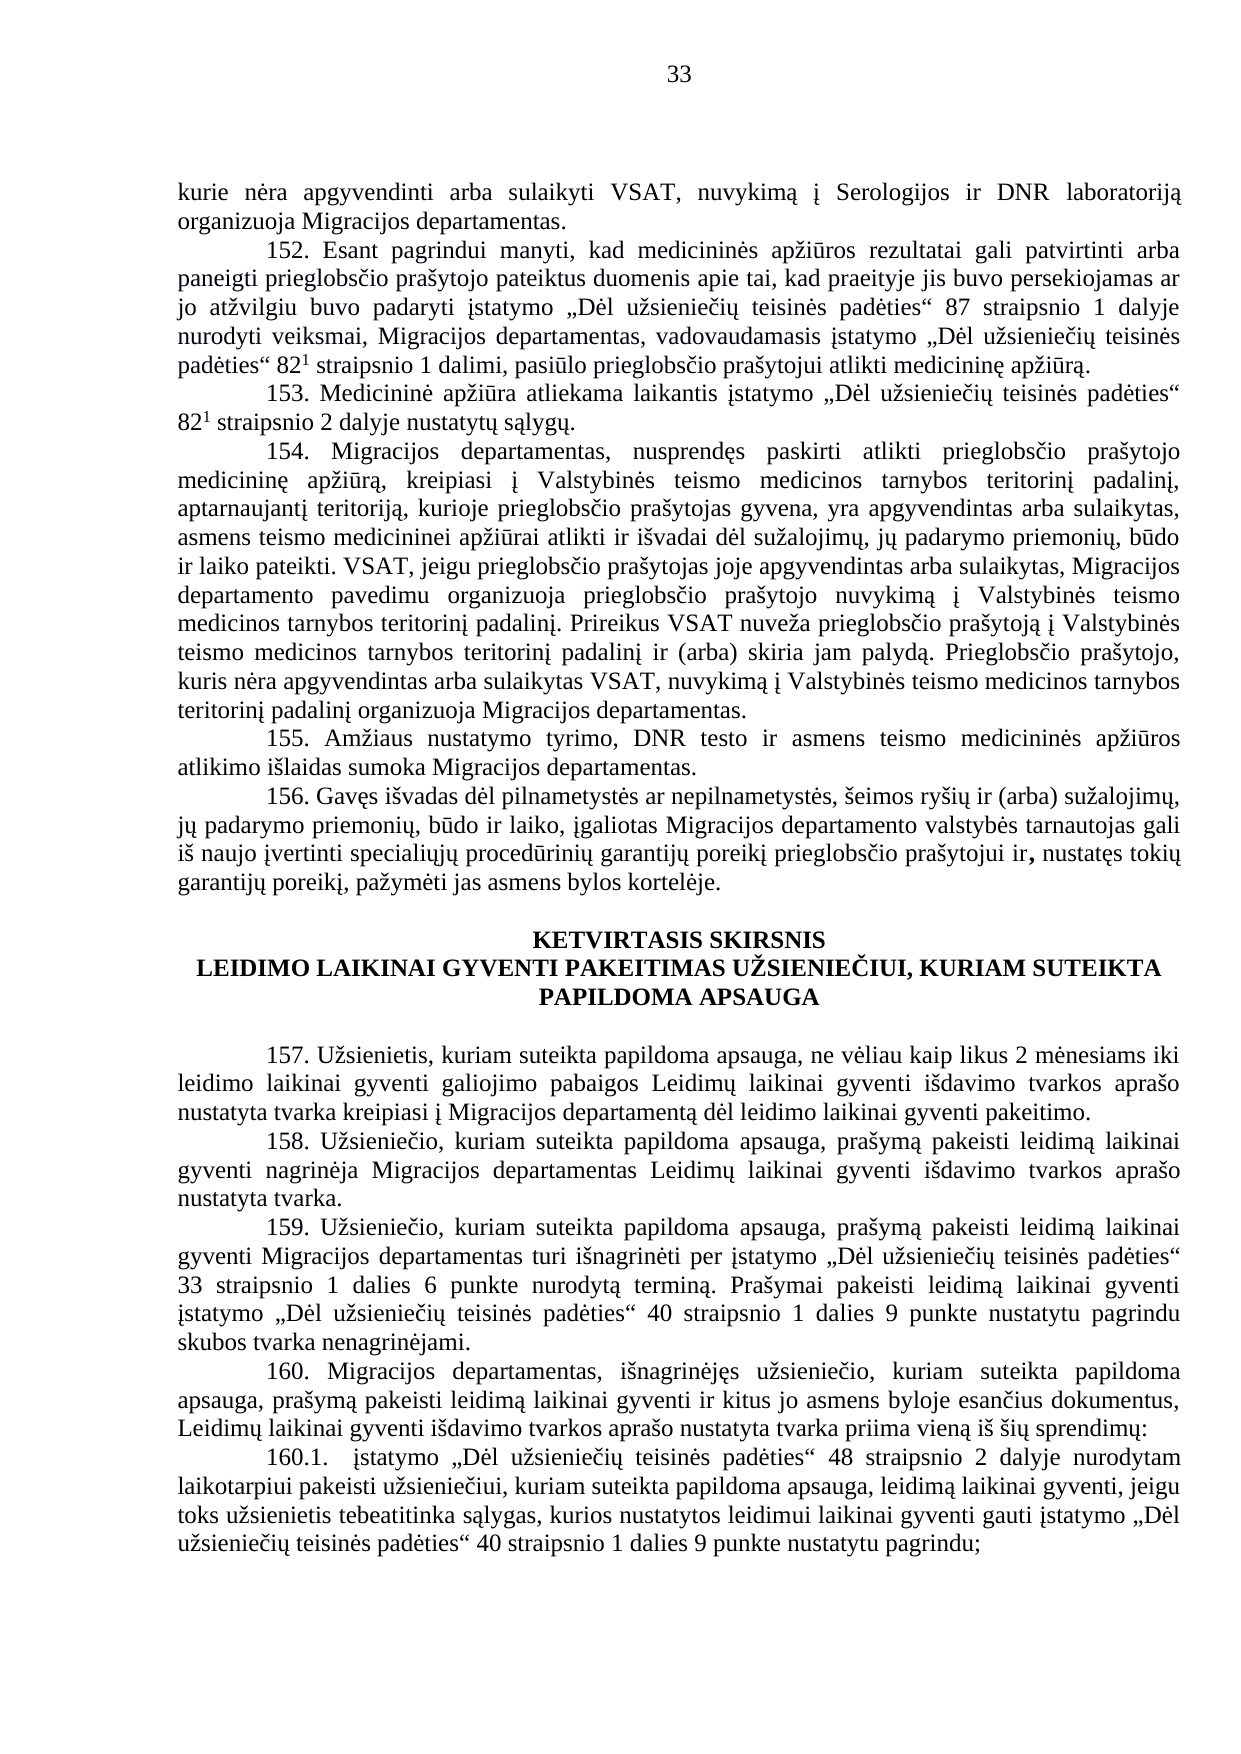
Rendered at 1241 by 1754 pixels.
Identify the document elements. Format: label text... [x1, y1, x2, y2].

text 158. Užsieniečio, kuriam suteikta papildoma apsauga, prašymą pakeisti leidimą laikinai gyventi nagrinėja Migracijos departamentas Leidimų laikinai gyventi išdavimo tvarkos aprašo nustatyta tvarka. [177, 1126, 1181, 1212]
text 155. Amžiaus nustatymo tyrimo, DNR testo ir asmens teismo medicininės apžiūros atlikimo išlaidas sumoka Migracijos departamentas. [177, 723, 1181, 781]
text kurie nėra apgyvendinti arba sulaikyti VSAT, nuvykimą į Serologijos ir DNR laboratoriją organizuoja Migracijos departamentas. [177, 177, 1181, 235]
text 153. Medicininė apžiūra atliekama laikantis įstatymo „Dėl užsieniečių teisinės padėties“ 821 straipsnio 2 dalyje nustatytų sąlygų. [177, 378, 1181, 436]
text 160. Migracijos departamentas, išnagrinėjęs užsieniečio, kuriam suteikta papildoma apsauga, prašymą pakeisti leidimą laikinai gyventi ir kitus jo asmens byloje esančius dokumentus, Leidimų laikinai gyventi išdavimo tvarkos aprašo nustatyta tvarka priima vieną iš šių sprendimų: [177, 1356, 1181, 1442]
text 157. Užsienietis, kuriam suteikta papildoma apsauga, ne vėliau kaip likus 2 mėnesiams iki leidimo laikinai gyventi galiojimo pabaigos Leidimų laikinai gyventi išdavimo tvarkos aprašo nustatyta tvarka kreipiasi į Migracijos departamentą dėl leidimo laikinai gyventi pakeitimo. [177, 1040, 1181, 1126]
text LEIDIMO LAIKINAI GYVENTI PAKEITIMAS UŽSIENIEČIUI, KURIAM SUTEIKTA PAPILDOMA APSAUGA [177, 953, 1181, 1011]
text 152. Esant pagrindui manyti, kad medicininės apžiūros rezultatai gali patvirtinti arba paneigti prieglobsčio prašytojo pateiktus duomenis apie tai, kad praeityje jis buvo persekiojamas ar jo atžvilgiu buvo padaryti įstatymo „Dėl užsieniečių teisinės padėties“ 87 straipsnio 1 dalyje nurodyti veiksmai, Migracijos departamentas, vadovaudamasis įstatymo „Dėl užsieniečių teisinės padėties“ 821 straipsnio 1 dalimi, pasiūlo prieglobsčio prašytojui atlikti medicininę apžiūrą. [177, 235, 1181, 378]
text KETVIRTASIS SKIRSNIS [177, 925, 1181, 953]
text 159. Užsieniečio, kuriam suteikta papildoma apsauga, prašymą pakeisti leidimą laikinai gyventi Migracijos departamentas turi išnagrinėti per įstatymo „Dėl užsieniečių teisinės padėties“ 33 straipsnio 1 dalies 6 punkte nurodytą terminą. Prašymai pakeisti leidimą laikinai gyventi įstatymo „Dėl užsieniečių teisinės padėties“ 40 straipsnio 1 dalies 9 punkte nustatytu pagrindu skubos tvarka nenagrinėjami. [177, 1212, 1181, 1356]
text 160.1. įstatymo „Dėl užsieniečių teisinės padėties“ 48 straipsnio 2 dalyje nurodytam laikotarpiui pakeisti užsieniečiui, kuriam suteikta papildoma apsauga, leidimą laikinai gyventi, jeigu toks užsienietis tebeatitinka sąlygas, kurios nustatytos leidimui laikinai gyventi gauti įstatymo „Dėl užsieniečių teisinės padėties“ 40 straipsnio 1 dalies 9 punkte nustatytu pagrindu; [177, 1442, 1181, 1557]
text 156. Gavęs išvadas dėl pilnametystės ar nepilnametystės, šeimos ryšių ir (arba) sužalojimų, jų padarymo priemonių, būdo ir laiko, įgaliotas Migracijos departamento valstybės tarnautojas gali iš naujo įvertinti specialiųjų procedūrinių garantijų poreikį prieglobsčio prašytojui ir, nustatęs tokių garantijų poreikį, pažymėti jas asmens bylos kortelėje. [177, 781, 1181, 896]
text 154. Migracijos departamentas, nusprendęs paskirti atlikti prieglobsčio prašytojo medicininę apžiūrą, kreipiasi į Valstybinės teismo medicinos tarnybos teritorinį padalinį, aptarnaujantį teritoriją, kurioje prieglobsčio prašytojas gyvena, yra apgyvendintas arba sulaikytas, asmens teismo medicininei apžiūrai atlikti ir išvadai dėl sužalojimų, jų padarymo priemonių, būdo ir laiko pateikti. VSAT, jeigu prieglobsčio prašytojas joje apgyvendintas arba sulaikytas, Migracijos departamento pavedimu organizuoja prieglobsčio prašytojo nuvykimą į Valstybinės teismo medicinos tarnybos teritorinį padalinį. Prireikus VSAT nuveža prieglobsčio prašytoją į Valstybinės teismo medicinos tarnybos teritorinį padalinį ir (arba) skiria jam palydą. Prieglobsčio prašytojo, kuris nėra apgyvendintas arba sulaikytas VSAT, nuvykimą į Valstybinės teismo medicinos tarnybos teritorinį padalinį organizuoja Migracijos departamentas. [177, 436, 1181, 723]
